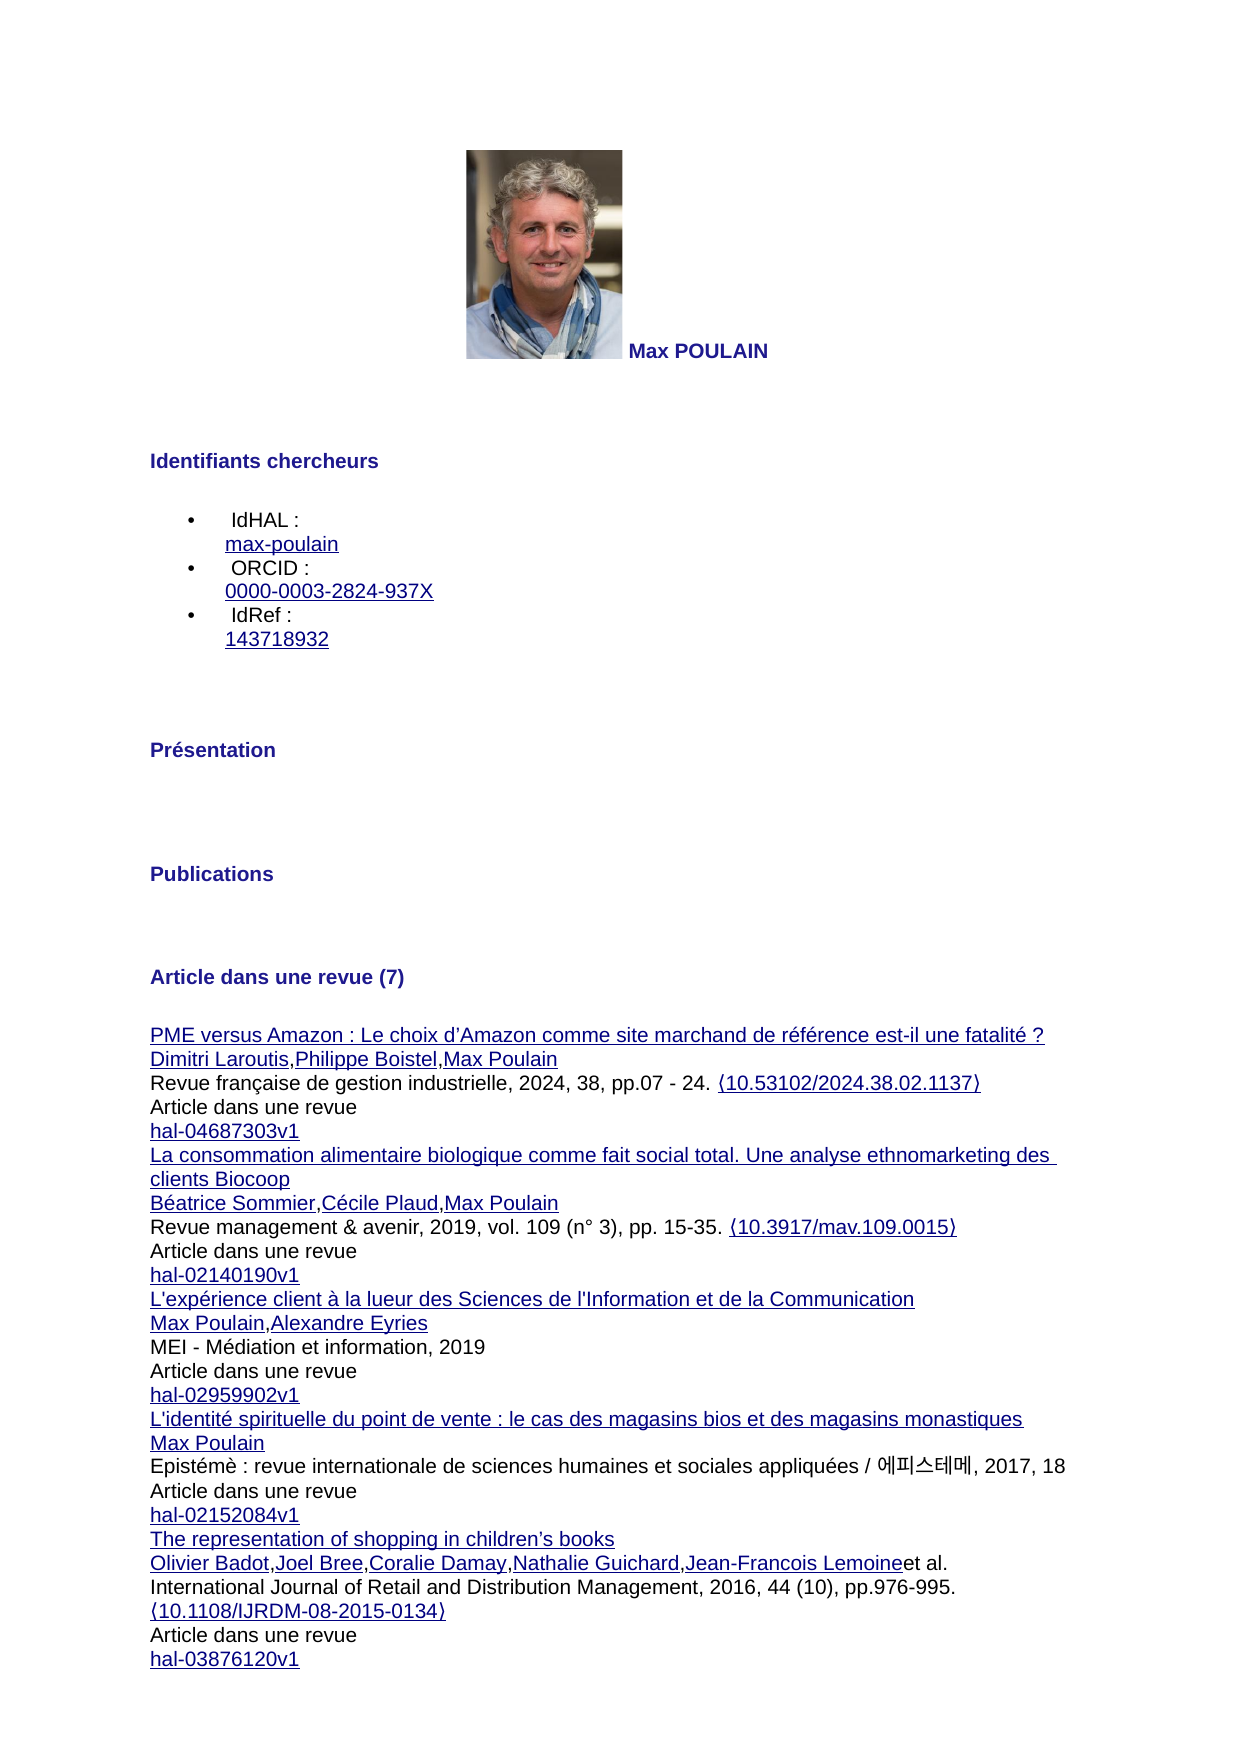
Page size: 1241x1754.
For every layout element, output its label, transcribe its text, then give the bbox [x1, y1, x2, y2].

list 143718932 [187, 627, 1090, 651]
table_header PME versus Amazon : Le choix d’Amazon comme site marchand de référence est-il une fatalité ? Dimitri Laroutis,Philippe Boistel,Max Poulain Revue française de gestion industrielle, 2024, 38, pp.07 - 24. ⟨10.53102/2024.38.02.1137⟩ Article dans une revue hal-04687303v1 [150, 1023, 1090, 1143]
list 0000-0003-2824-937X [187, 579, 1090, 603]
list ORCID : [187, 555, 1090, 579]
list IdRef : [187, 603, 1090, 627]
table_cell La consommation alimentaire biologique comme fait social total. Une analyse ethnomarketing des clients Biocoop Béatrice Sommier,Cécile Plaud,Max Poulain Revue management & avenir, 2019, vol. 109 (n° 3), pp. 15-35. ⟨10.3917/mav.109.0015⟩ Article dans une revue hal-02140190v1 [150, 1143, 1090, 1287]
table_cell L'expérience client à la lueur des Sciences de l'Information et de la Communication Max Poulain,Alexandre Eyries MEI - Médiation et information, 2019 Article dans une revue hal-02959902v1 [150, 1287, 1090, 1406]
subtitle Publications [150, 862, 1090, 886]
subtitle Max POULAIN [150, 150, 1090, 363]
list max-poulain [187, 531, 1090, 555]
table_cell The representation of shopping in children’s books Olivier Badot,Joel Bree,Coralie Damay,Nathalie Guichard,Jean-Francois Lemoineet al. International Journal of Retail and Distribution Management, 2016, 44 (10), pp.976-995. ⟨10.1108/IJRDM-08-2015-0134⟩ Article dans une revue hal-03876120v1 [150, 1527, 1090, 1671]
table_cell L'identité spirituelle du point de vente : le cas des magasins bios et des magasins monastiques Max Poulain Epistémè : revue internationale de sciences humaines et sociales appliquées / 에피스테메, 2017, 18 Article dans une revue hal-02152084v1 [150, 1406, 1090, 1527]
subtitle Article dans une revue (7) [150, 965, 1090, 989]
picture [466, 150, 623, 359]
subtitle Identifiants chercheurs [150, 449, 1090, 473]
subtitle Présentation [150, 738, 1090, 762]
list IdHAL : [187, 507, 1090, 531]
